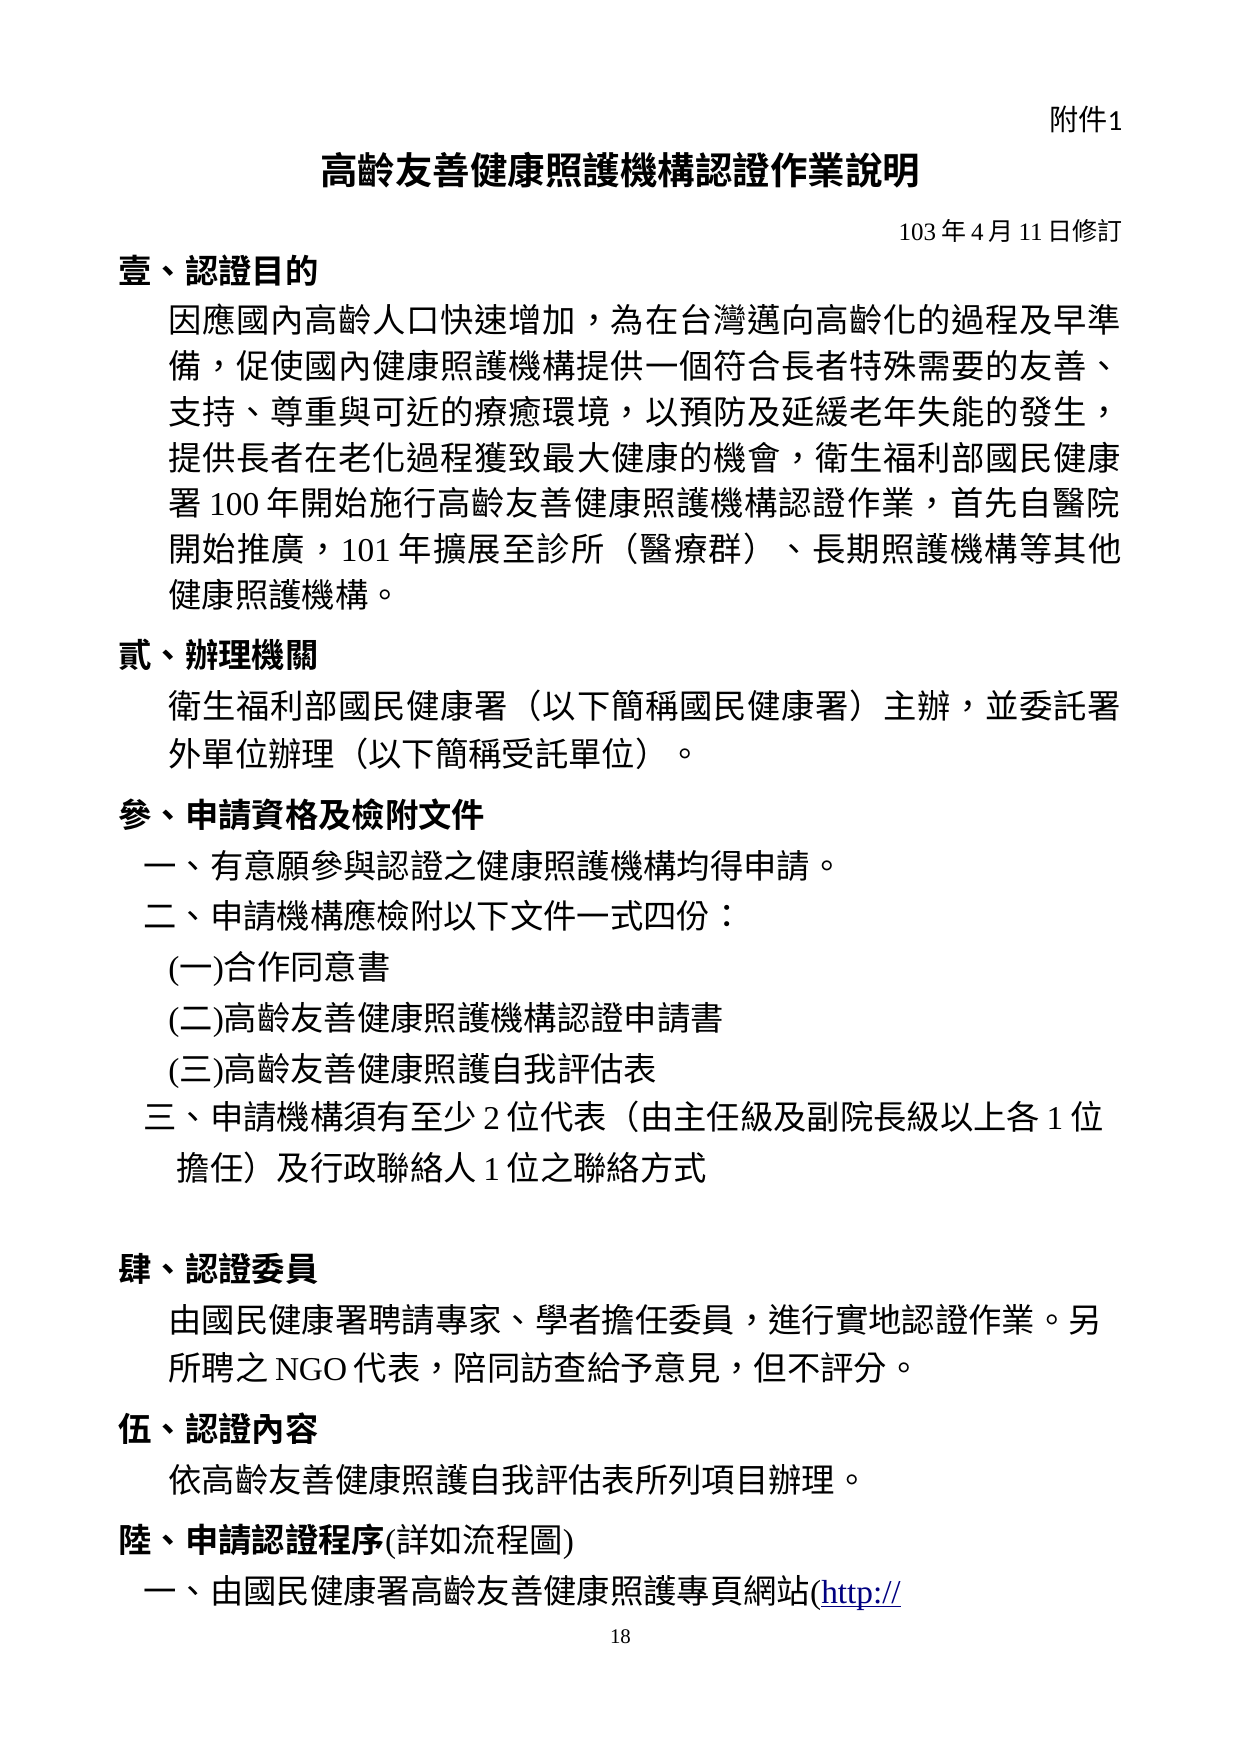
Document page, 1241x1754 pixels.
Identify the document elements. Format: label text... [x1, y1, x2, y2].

text 一、由國民健康署高齡友善健康照護專頁網站(http:// [143, 1565, 1122, 1613]
text (一)合作同意書 [168, 941, 1122, 989]
text 103年4月11日修訂 [118, 195, 1122, 245]
text 貳、辦理機關 [118, 629, 1122, 677]
text 參、申請資格及檢附文件 [118, 789, 1122, 837]
text (二)高齡友善健康照護機構認證申請書 [168, 992, 1122, 1040]
text 附件1 [147, 89, 1122, 141]
text 陸、申請認證程序(詳如流程圖) [118, 1514, 1122, 1562]
text 一、有意願參與認證之健康照護機構均得申請。 [143, 839, 1122, 888]
text 擔任）及行政聯絡人1位之聯絡方式 [143, 1141, 1122, 1189]
text 衛生福利部國民健康署（以下簡稱國民健康署）主辦，並委託署外單位辦理（以下簡稱受託單位）。 [168, 680, 1122, 776]
text 因應國內高齡人口快速增加，為在台灣邁向高齡化的過程及早準備，促使國內健康照護機構提供一個符合長者特殊需要的友善、支持、尊重與可近的療癒環境，以預防及延緩老年失能的發生，提供長者在老化過程獲致最大健康的機會，衛生福利部國民健康署100年開始施行高齡友善健康照護機構認證作業，首先自醫院開始推廣，101年擴展至診所（醫療群）、長期照護機構等其他健康照護機構。 [168, 296, 1122, 617]
text 依高齡友善健康照護自我評估表所列項目辦理。 [168, 1453, 1122, 1502]
text 三、申請機構須有至少2位代表（由主任級及副院長級以上各1位 [143, 1091, 1122, 1139]
text 由國民健康署聘請專家、學者擔任委員，進行實地認證作業。另所聘之NGO代表，陪同訪查給予意見，但不評分。 [168, 1294, 1122, 1390]
text 高齡友善健康照護機構認證作業說明 [118, 141, 1122, 195]
text 二、申請機構應檢附以下文件一式四份： [143, 890, 1122, 938]
text 壹、認證目的 [118, 245, 1122, 293]
text 肆、認證委員 [118, 1243, 1122, 1291]
text 伍、認證內容 [118, 1403, 1122, 1451]
text (三)高齡友善健康照護自我評估表 [168, 1042, 1122, 1091]
